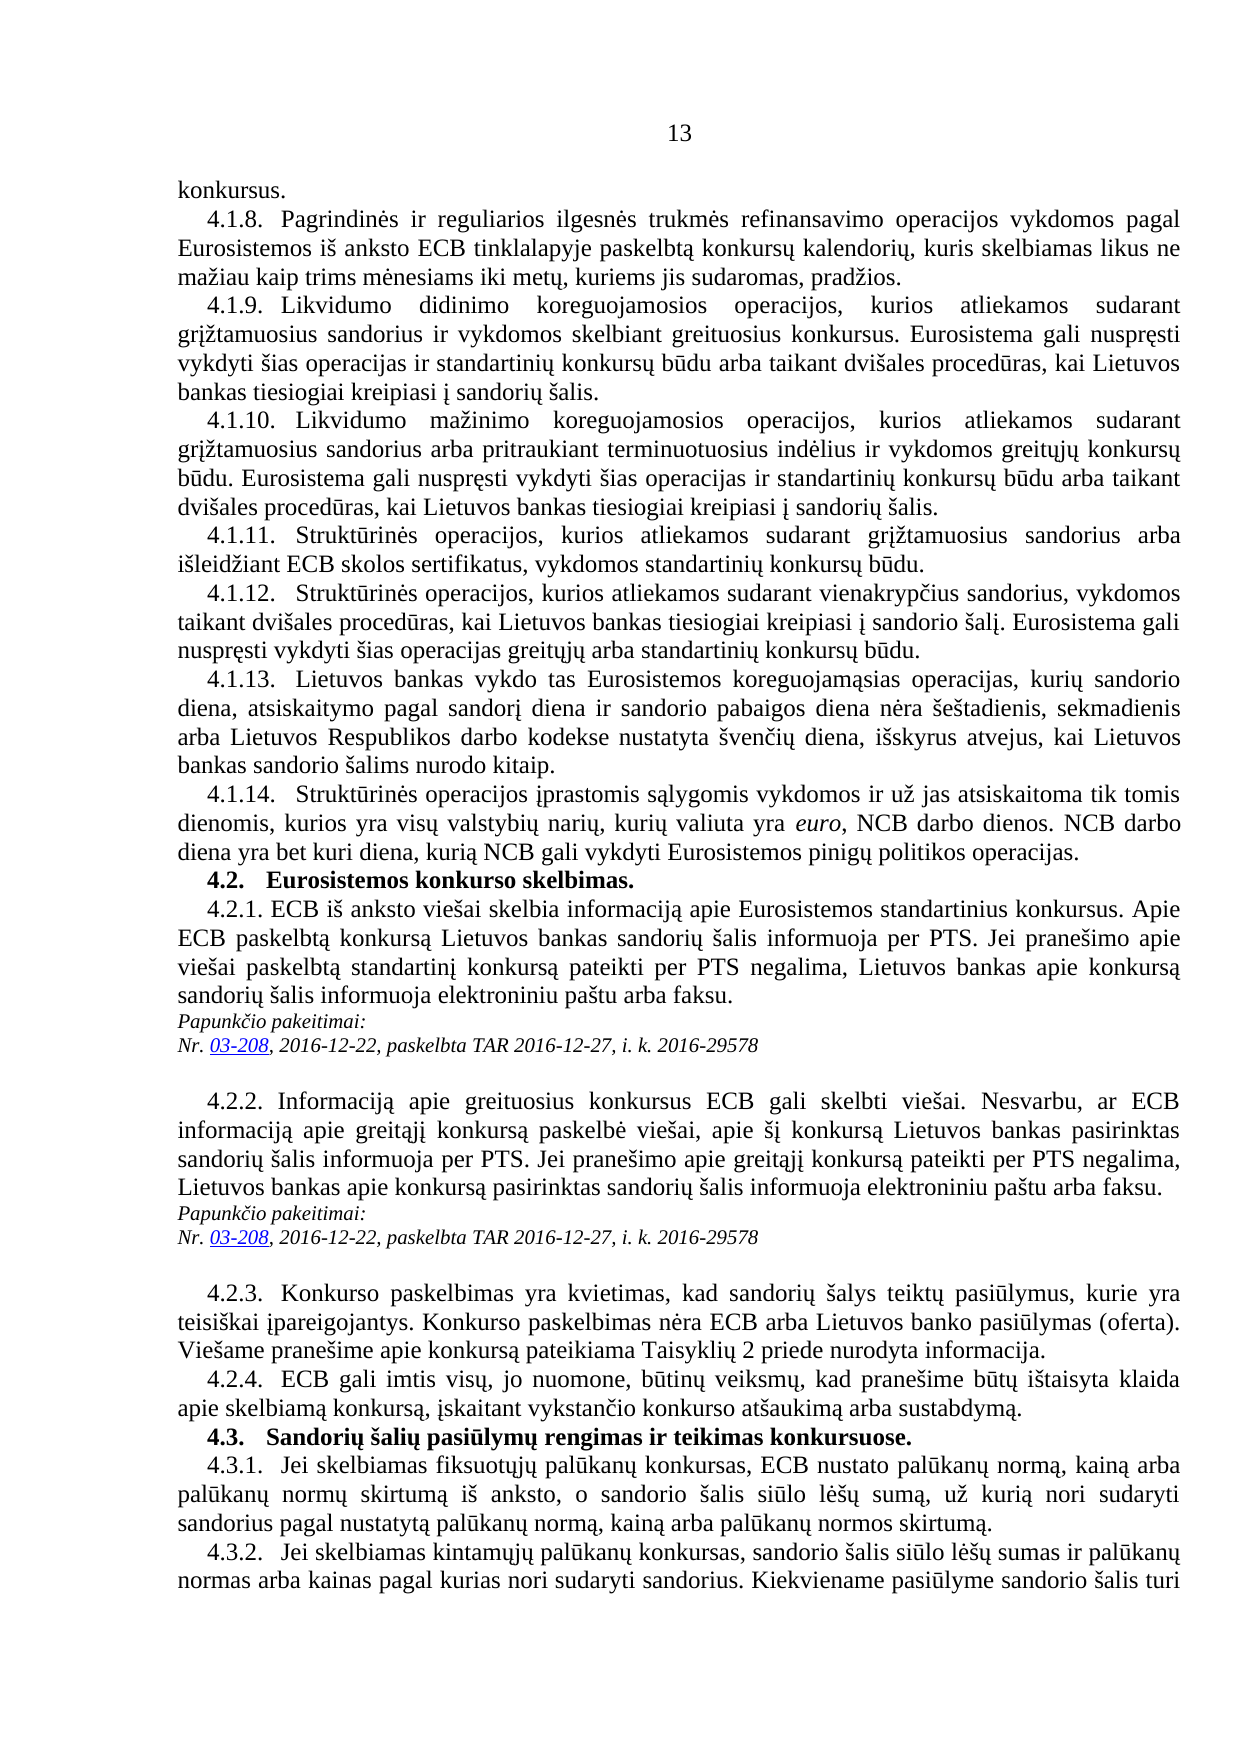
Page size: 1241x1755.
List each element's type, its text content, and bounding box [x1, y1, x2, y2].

text 4.1.11. Struktūrinės operacijos, kurios atliekamos sudarant grįžtamuosius sandorius arba išleidžiant ECB skolos sertifikatus, vykdomos standartinių konkursų būdu. [177, 521, 1181, 578]
text 4.1.9. Likvidumo didinimo koreguojamosios operacijos, kurios atliekamos sudarant grįžtamuosius sandorius ir vykdomos skelbiant greituosius konkursus. Eurosistema gali nuspręsti vykdyti šias operacijas ir standartinių konkursų būdu arba taikant dvišales procedūras, kai Lietuvos bankas tiesiogiai kreipiasi į sandorių šalis. [177, 291, 1181, 406]
text Papunkčio pakeitimai: [177, 1009, 1181, 1033]
text 4.1.13. Lietuvos bankas vykdo tas Eurosistemos koreguojamąsias operacijas, kurių sandorio diena, atsiskaitymo pagal sandorį diena ir sandorio pabaigos diena nėra šeštadienis, sekmadienis arba Lietuvos Respublikos darbo kodekse nustatyta švenčių diena, išskyrus atvejus, kai Lietuvos bankas sandorio šalims nurodo kitaip. [177, 664, 1181, 779]
text 4.2.4. ECB gali imtis visų, jo nuomone, būtinų veiksmų, kad pranešime būtų ištaisyta klaida apie skelbiamą konkursą, įskaitant vykstančio konkurso atšaukimą arba sustabdymą. [177, 1364, 1181, 1422]
text konkursus. [177, 176, 1181, 204]
text 4.2.3. Konkurso paskelbimas yra kvietimas, kad sandorių šalys teiktų pasiūlymus, kurie yra teisiškai įpareigojantys. Konkurso paskelbimas nėra ECB arba Lietuvos banko pasiūlymas (oferta). Viešame pranešime apie konkursą pateikiama Taisyklių 2 priede nurodyta informacija. [177, 1278, 1181, 1364]
text 4.2.1. ECB iš anksto viešai skelbia informaciją apie Eurosistemos standartinius konkursus. Apie ECB paskelbtą konkursą Lietuvos bankas sandorių šalis informuoja per PTS. Jei pranešimo apie viešai paskelbtą standartinį konkursą pateikti per PTS negalima, Lietuvos bankas apie konkursą sandorių šalis informuoja elektroniniu paštu arba faksu. [177, 894, 1181, 1009]
text Nr. 03-208, 2016-12-22, paskelbta TAR 2016-12-27, i. k. 2016-29578 [177, 1225, 1181, 1249]
text 4.1.10. Likvidumo mažinimo koreguojamosios operacijos, kurios atliekamos sudarant grįžtamuosius sandorius arba pritraukiant terminuotuosius indėlius ir vykdomos greitųjų konkursų būdu. Eurosistema gali nuspręsti vykdyti šias operacijas ir standartinių konkursų būdu arba taikant dvišales procedūras, kai Lietuvos bankas tiesiogiai kreipiasi į sandorių šalis. [177, 406, 1181, 521]
text 4.1.8. Pagrindinės ir reguliarios ilgesnės trukmės refinansavimo operacijos vykdomos pagal Eurosistemos iš anksto ECB tinklalapyje paskelbtą konkursų kalendorių, kuris skelbiamas likus ne mažiau kaip trims mėnesiams iki metų, kuriems jis sudaromas, pradžios. [177, 204, 1181, 291]
text 4.1.12. Struktūrinės operacijos, kurios atliekamos sudarant vienakrypčius sandorius, vykdomos taikant dvišales procedūras, kai Lietuvos bankas tiesiogiai kreipiasi į sandorio šalį. Eurosistema gali nuspręsti vykdyti šias operacijas greitųjų arba standartinių konkursų būdu. [177, 578, 1181, 664]
text 4.3. Sandorių šalių pasiūlymų rengimas ir teikimas konkursuose. [177, 1422, 1181, 1451]
text Papunkčio pakeitimai: [177, 1201, 1181, 1225]
text Nr. 03-208, 2016-12-22, paskelbta TAR 2016-12-27, i. k. 2016-29578 [177, 1033, 1181, 1057]
text 4.3.2. Jei skelbiamas kintamųjų palūkanų konkursas, sandorio šalis siūlo lėšų sumas ir palūkanų normas arba kainas pagal kurias nori sudaryti sandorius. Kiekviename pasiūlyme sandorio šalis turi [177, 1537, 1181, 1594]
text 4.2.2. Informaciją apie greituosius konkursus ECB gali skelbti viešai. Nesvarbu, ar ECB informaciją apie greitąjį konkursą paskelbė viešai, apie šį konkursą Lietuvos bankas pasirinktas sandorių šalis informuoja per PTS. Jei pranešimo apie greitąjį konkursą pateikti per PTS negalima, Lietuvos bankas apie konkursą pasirinktas sandorių šalis informuoja elektroniniu paštu arba faksu. [177, 1086, 1181, 1201]
text 4.3.1. Jei skelbiamas fiksuotųjų palūkanų konkursas, ECB nustato palūkanų normą, kainą arba palūkanų normų skirtumą iš anksto, o sandorio šalis siūlo lėšų sumą, už kurią nori sudaryti sandorius pagal nustatytą palūkanų normą, kainą arba palūkanų normos skirtumą. [177, 1451, 1181, 1537]
text 4.2. Eurosistemos konkurso skelbimas. [177, 866, 1181, 894]
text 4.1.14. Struktūrinės operacijos įprastomis sąlygomis vykdomos ir už jas atsiskaitoma tik tomis dienomis, kurios yra visų valstybių narių, kurių valiuta yra euro, NCB darbo dienos. NCB darbo diena yra bet kuri diena, kurią NCB gali vykdyti Eurosistemos pinigų politikos operacijas. [177, 779, 1181, 866]
